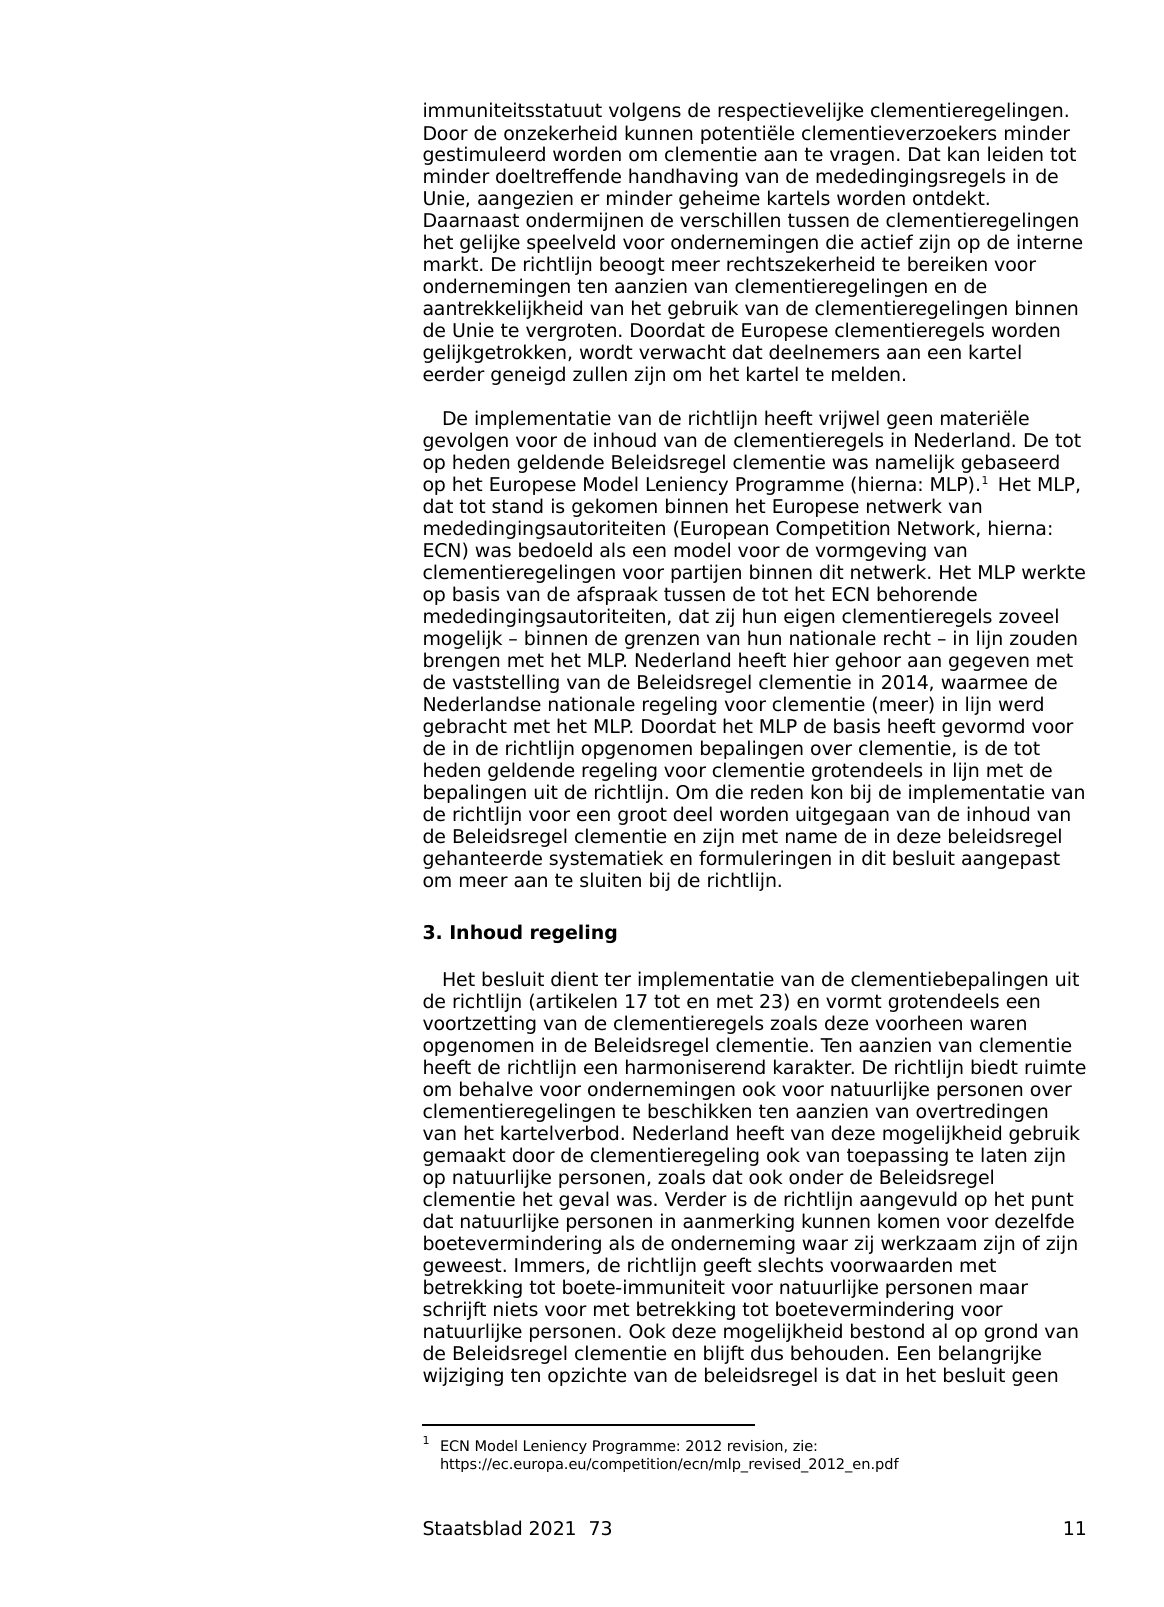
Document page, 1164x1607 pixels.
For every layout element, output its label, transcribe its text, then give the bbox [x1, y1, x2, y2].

text De implementatie van de richtlijn heeft vrijwel geen materiële gevolgen voor de inhoud van de clementieregels in Nederland. De tot op heden geldende Beleidsregel clementie was namelijk gebaseerd op het Europese Model Leniency Programme (hierna: MLP). Het MLP, dat tot stand is gekomen binnen het Europese netwerk van mededingingsautoriteiten (European Competition Network, hierna: ECN) was bedoeld als een model voor de vormgeving van clementieregelingen voor partijen binnen dit netwerk. Het MLP werkte op basis van de afspraak tussen de tot het ECN behorende mededingingsautoriteiten, dat zij hun eigen clementieregels zoveel mogelijk – binnen de grenzen van hun nationale recht – in lijn zouden brengen met het MLP. Nederland heeft hier gehoor aan gegeven met de vaststelling van de Beleidsregel clementie in 2014, waarmee de Nederlandse nationale regeling voor clementie (meer) in lijn werd gebracht met het MLP. Doordat het MLP de basis heeft gevormd voor de in de richtlijn opgenomen bepalingen over clementie, is de tot heden geldende regeling voor clementie grotendeels in lijn met de bepalingen uit de richtlijn. Om die reden kon bij de implementatie van de richtlijn voor een groot deel worden uitgegaan van de inhoud van de Beleidsregel clementie en zijn met name de in deze beleidsregel gehanteerde systematiek en formuleringen in dit besluit aangepast om meer aan te sluiten bij de richtlijn. [422, 408, 1087, 892]
text ECN Model Leniency Programme: 2012 revision, zie: https://ec.europa.eu/competition/ecn/mlp_revised_2012_en.pdf [422, 1434, 1087, 1473]
text immuniteitsstatuut volgens de respectievelijke clementieregelingen. Door de onzekerheid kunnen potentiële clementieverzoekers minder gestimuleerd worden om clementie aan te vragen. Dat kan leiden tot minder doeltreffende handhaving van de mededingingsregels in de Unie, aangezien er minder geheime kartels worden ontdekt. Daarnaast ondermijnen de verschillen tussen de clementieregelingen het gelijke speelveld voor ondernemingen die actief zijn op de interne markt. De richtlijn beoogt meer rechtszekerheid te bereiken voor ondernemingen ten aanzien van clementieregelingen en de aantrekkelijkheid van het gebruik van de clementieregelingen binnen de Unie te vergroten. Doordat de Europese clementieregels worden gelijkgetrokken, wordt verwacht dat deelnemers aan een kartel eerder geneigd zullen zijn om het kartel te melden. [422, 100, 1087, 386]
subtitle 3. Inhoud regeling [422, 922, 1087, 944]
text Het besluit dient ter implementatie van de clementiebepalingen uit de richtlijn (artikelen 17 tot en met 23) en vormt grotendeels een voortzetting van de clementieregels zoals deze voorheen waren opgenomen in de Beleidsregel clementie. Ten aanzien van clementie heeft de richtlijn een harmoniserend karakter. De richtlijn biedt ruimte om behalve voor ondernemingen ook voor natuurlijke personen over clementieregelingen te beschikken ten aanzien van overtredingen van het kartelverbod. Nederland heeft van deze mogelijkheid gebruik gemaakt door de clementieregeling ook van toepassing te laten zijn op natuurlijke personen, zoals dat ook onder de Beleidsregel clementie het geval was. Verder is de richtlijn aangevuld op het punt dat natuurlijke personen in aanmerking kunnen komen voor dezelfde boetevermindering als de onderneming waar zij werkzaam zijn of zijn geweest. Immers, de richtlijn geeft slechts voorwaarden met betrekking tot boete-immuniteit voor natuurlijke personen maar schrijft niets voor met betrekking tot boetevermindering voor natuurlijke personen. Ook deze mogelijkheid bestond al op grond van de Beleidsregel clementie en blijft dus behouden. Een belangrijke wijziging ten opzichte van de beleidsregel is dat in het besluit geen [422, 969, 1087, 1386]
